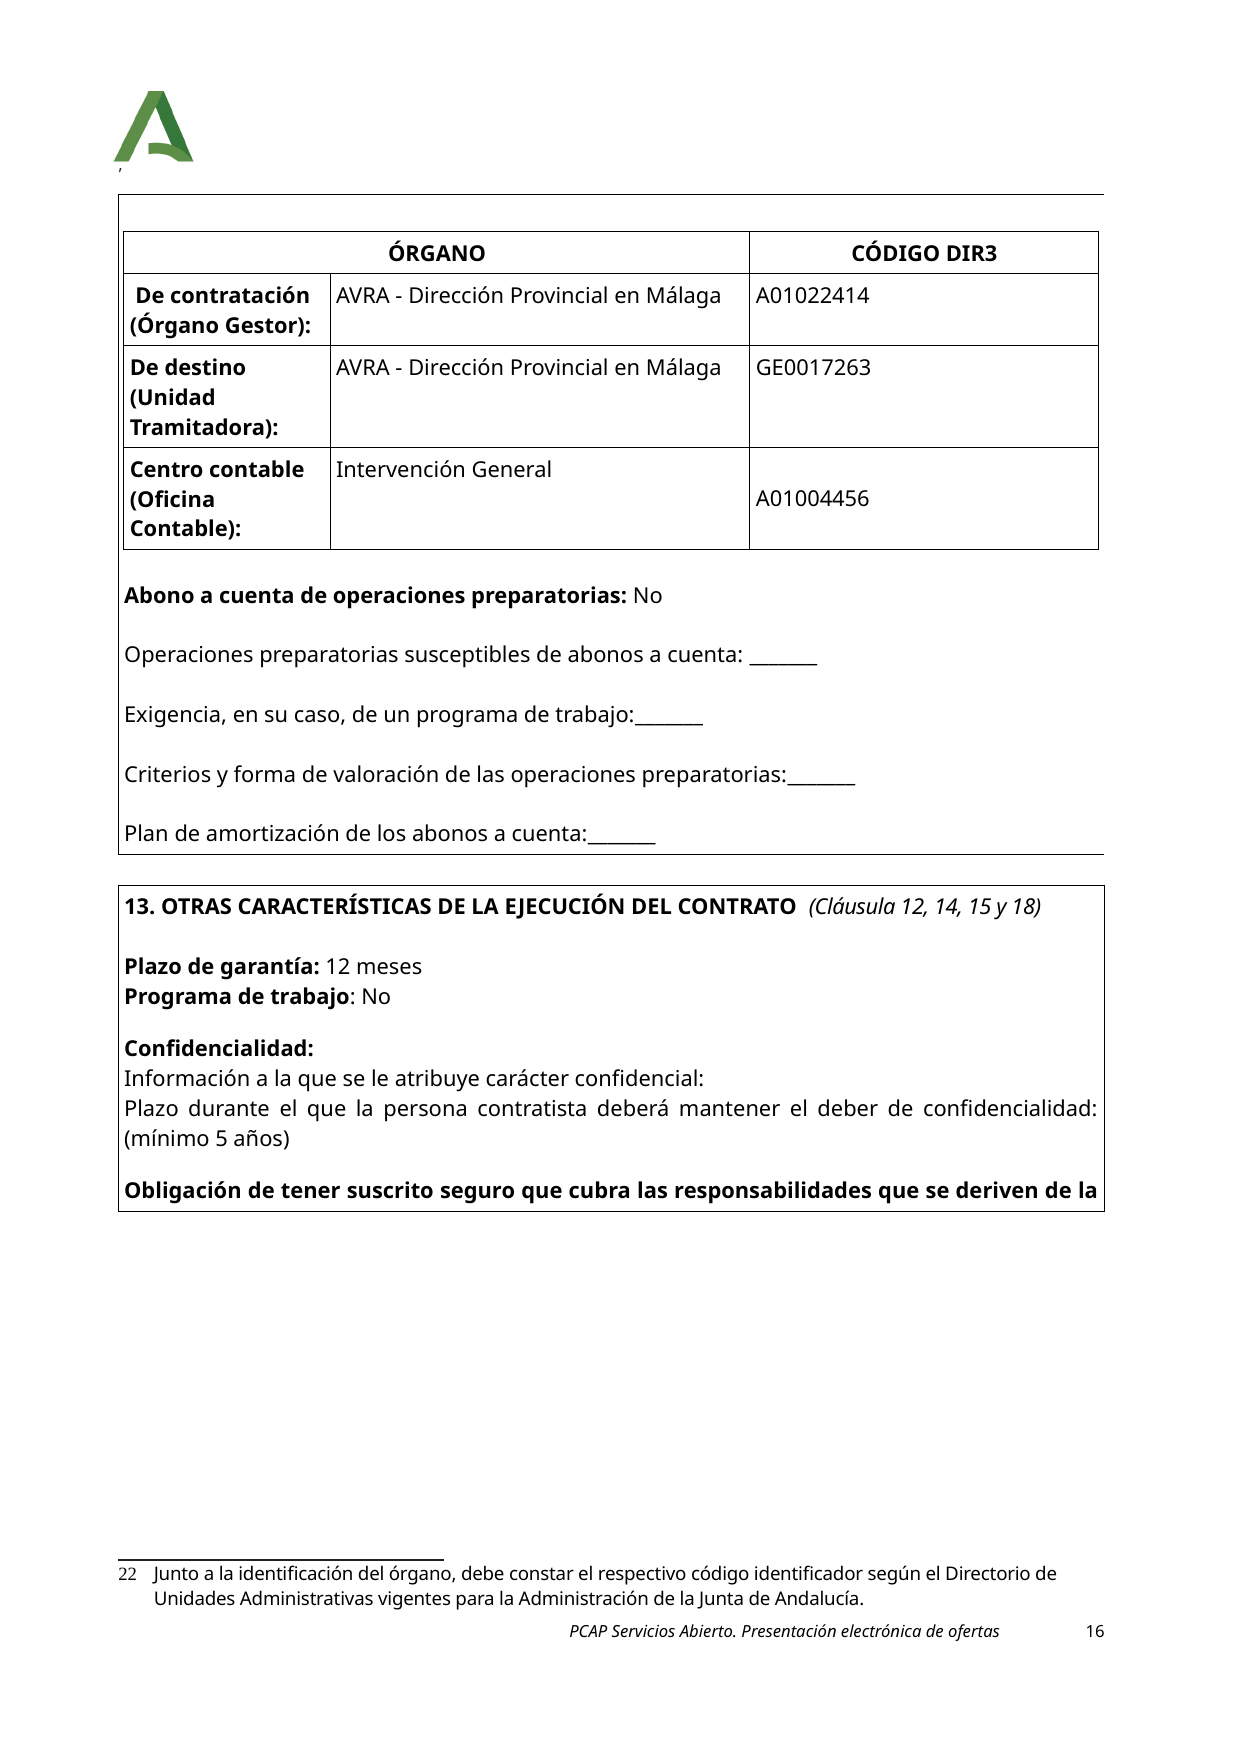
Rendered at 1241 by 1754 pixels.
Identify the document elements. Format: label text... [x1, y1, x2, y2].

table_header 13. OTRAS CARACTERÍSTICAS DE LA EJECUCIÓN DEL CONTRATO (Cláusula 12, 14, 15 y 18) Plazo de garantía: 12 meses Programa de trabajo: No Confidencialidad: Información a la que se le atribuye carácter confidencial: Plazo durante el que la persona contratista deberá mantener el deber de confidencialidad: (mínimo 5 años) Obligación de tener suscrito seguro que cubra las responsabilidades que se deriven de la [119, 886, 1104, 1211]
table_cell A01004456 [750, 448, 1098, 549]
table_cell AVRA - Dirección Provincial en Málaga [331, 346, 749, 447]
table_header CÓDIGO DIR3 [750, 232, 1098, 273]
table_cell GE0017263 [750, 346, 1098, 447]
table_cell AVRA - Dirección Provincial en Málaga [331, 274, 749, 345]
table_cell De contratación (Órgano Gestor): [124, 274, 330, 345]
table_header 12. RÉGIMEN DE ABONO DEL PRECIO (Cláusula 19) Pago Único /Pagos parciales: En caso de pagos parciales, periodicidad: mensuales, previa recepción de conformidad. Plazo para aprobar los documentos que acrediten la conformidad de la realización del objeto del contrato: Punto General de entrada de facturas electrónicas https://face.gob.es/es o https://juntadeandalucia.e-factura.net/puef/home.htm Datos a incluir en la factura electrónica: Abono a cuenta de operaciones preparatorias: No Operaciones preparatorias susceptibles de abonos a cuenta: _______ Exigencia, en su caso, de un programa de trabajo:_______ Criterios y forma de valoración de las operaciones preparatorias:_______ Plan de amortización de los abonos a cuenta:_______ [119, 195, 1104, 854]
table_cell Centro contable (Oficina Contable): [124, 448, 330, 549]
table_cell Intervención General [331, 448, 749, 549]
table_cell De destino (Unidad Tramitadora): [124, 346, 330, 447]
table_header ÓRGANO [124, 232, 749, 273]
table_cell A01022414 [750, 274, 1098, 345]
picture [109, 86, 198, 166]
